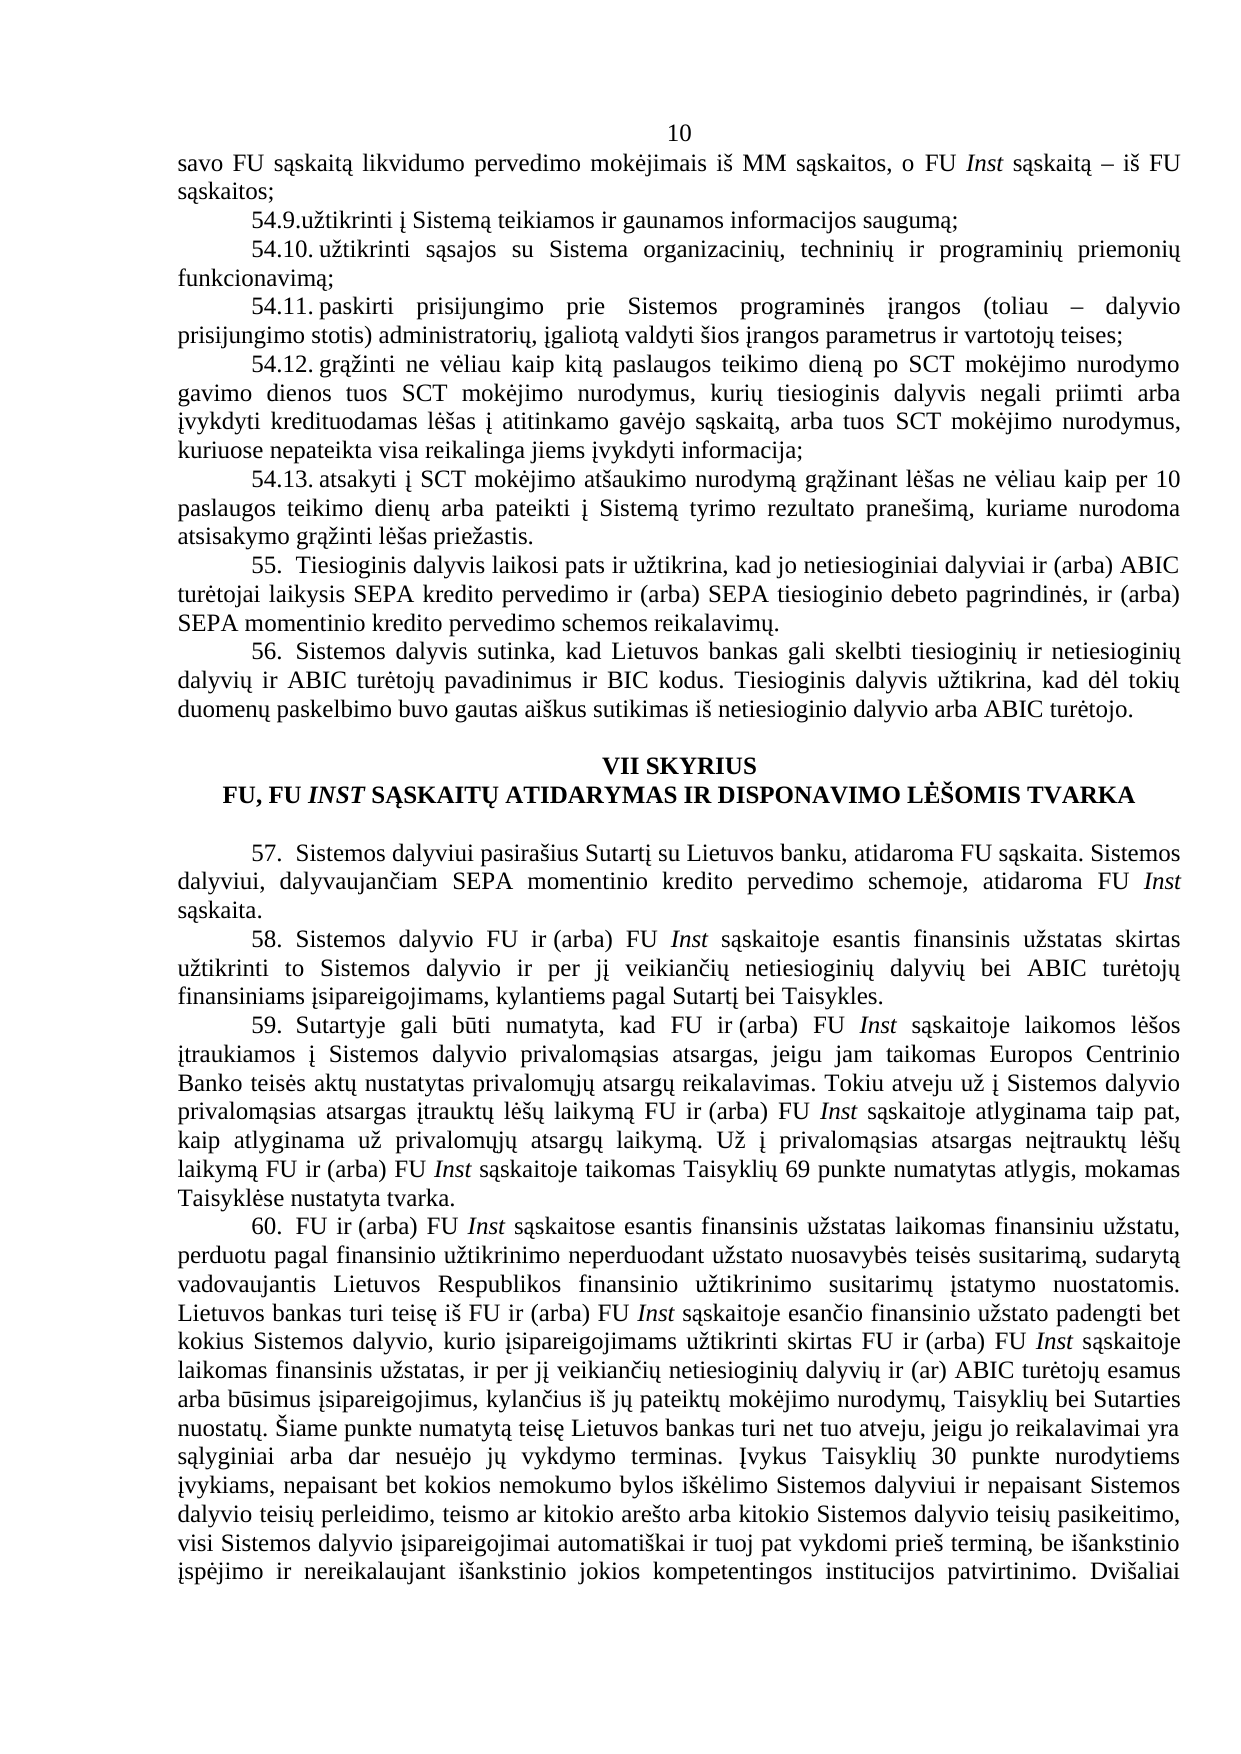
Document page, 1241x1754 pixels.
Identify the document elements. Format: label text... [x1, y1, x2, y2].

text 54.9. užtikrinti į Sistemą teikiamos ir gaunamos informacijos saugumą; [177, 205, 1181, 234]
text 54.10. užtikrinti sąsajos su Sistema organizacinių, techninių ir programinių priemonių funkcionavimą; [177, 234, 1181, 291]
text 54.13. atsakyti į SCT mokėjimo atšaukimo nurodymą grąžinant lėšas ne vėliau kaip per 10 paslaugos teikimo dienų arba pateikti į Sistemą tyrimo rezultato pranešimą, kuriame nurodoma atsisakymo grąžinti lėšas priežastis. [177, 464, 1181, 550]
text VII SKYRIUS [177, 751, 1181, 780]
text 54.12. grąžinti ne vėliau kaip kitą paslaugos teikimo dieną po SCT mokėjimo nurodymo gavimo dienos tuos SCT mokėjimo nurodymus, kurių tiesioginis dalyvis negali priimti arba įvykdyti kredituodamas lėšas į atitinkamo gavėjo sąskaitą, arba tuos SCT mokėjimo nurodymus, kuriuose nepateikta visa reikalinga jiems įvykdyti informacija; [177, 349, 1181, 464]
text savo FU sąskaitą likvidumo pervedimo mokėjimais iš MM sąskaitos, o FU Inst sąskaitą – iš FU sąskaitos; [177, 148, 1181, 205]
text 54.11. paskirti prisijungimo prie Sistemos programinės įrangos (toliau – dalyvio prisijungimo stotis) administratorių, įgaliotą valdyti šios įrangos parametrus ir vartotojų teises; [177, 291, 1181, 349]
text FU, FU INST SĄSKAITŲ ATIDARYMAS IR DISPONAVIMO LĖŠOMIS TVARKA [177, 780, 1181, 809]
text 58. Sistemos dalyvio FU ir (arba) FU Inst sąskaitoje esantis finansinis užstatas skirtas užtikrinti to Sistemos dalyvio ir per jį veikiančių netiesioginių dalyvių bei ABIC turėtojų finansiniams įsipareigojimams, kylantiems pagal Sutartį bei Taisykles. [177, 924, 1181, 1010]
text 60. FU ir (arba) FU Inst sąskaitose esantis finansinis užstatas laikomas finansiniu užstatu, perduotu pagal finansinio užtikrinimo neperduodant užstato nuosavybės teisės susitarimą, sudarytą vadovaujantis Lietuvos Respublikos finansinio užtikrinimo susitarimų įstatymo nuostatomis. Lietuvos bankas turi teisę iš FU ir (arba) FU Inst sąskaitoje esančio finansinio užstato padengti bet kokius Sistemos dalyvio, kurio įsipareigojimams užtikrinti skirtas FU ir (arba) FU Inst sąskaitoje laikomas finansinis užstatas, ir per jį veikiančių netiesioginių dalyvių ir (ar) ABIC turėtojų esamus arba būsimus įsipareigojimus, kylančius iš jų pateiktų mokėjimo nurodymų, Taisyklių bei Sutarties nuostatų. Šiame punkte numatytą teisę Lietuvos bankas turi net tuo atveju, jeigu jo reikalavimai yra sąlyginiai arba dar nesuėjo jų vykdymo terminas. Įvykus Taisyklių 30 punkte nurodytiems įvykiams, nepaisant bet kokios nemokumo bylos iškėlimo Sistemos dalyviui ir nepaisant Sistemos dalyvio teisių perleidimo, teismo ar kitokio arešto arba kitokio Sistemos dalyvio teisių pasikeitimo, visi Sistemos dalyvio įsipareigojimai automatiškai ir tuoj pat vykdomi prieš terminą, be išankstinio įspėjimo ir nereikalaujant išankstinio jokios kompetentingos institucijos patvirtinimo. Dvišaliai [177, 1211, 1181, 1585]
text 56. Sistemos dalyvis sutinka, kad Lietuvos bankas gali skelbti tiesioginių ir netiesioginių dalyvių ir ABIC turėtojų pavadinimus ir BIC kodus. Tiesioginis dalyvis užtikrina, kad dėl tokių duomenų paskelbimo buvo gautas aiškus sutikimas iš netiesioginio dalyvio arba ABIC turėtojo. [177, 636, 1181, 723]
text 55. Tiesioginis dalyvis laikosi pats ir užtikrina, kad jo netiesioginiai dalyviai ir (arba) ABIC turėtojai laikysis SEPA kredito pervedimo ir (arba) SEPA tiesioginio debeto pagrindinės, ir (arba) SEPA momentinio kredito pervedimo schemos reikalavimų. [177, 550, 1181, 636]
text 57. Sistemos dalyviui pasirašius Sutartį su Lietuvos banku, atidaroma FU sąskaita. Sistemos dalyviui, dalyvaujančiam SEPA momentinio kredito pervedimo schemoje, atidaroma FU Inst sąskaita. [177, 838, 1181, 924]
text 59. Sutartyje gali būti numatyta, kad FU ir (arba) FU Inst sąskaitoje laikomos lėšos įtraukiamos į Sistemos dalyvio privalomąsias atsargas, jeigu jam taikomas Europos Centrinio Banko teisės aktų nustatytas privalomųjų atsargų reikalavimas. Tokiu atveju už į Sistemos dalyvio privalomąsias atsargas įtrauktų lėšų laikymą FU ir (arba) FU Inst sąskaitoje atlyginama taip pat, kaip atlyginama už privalomųjų atsargų laikymą. Už į privalomąsias atsargas neįtrauktų lėšų laikymą FU ir (arba) FU Inst sąskaitoje taikomas Taisyklių 69 punkte numatytas atlygis, mokamas Taisyklėse nustatyta tvarka. [177, 1010, 1181, 1211]
